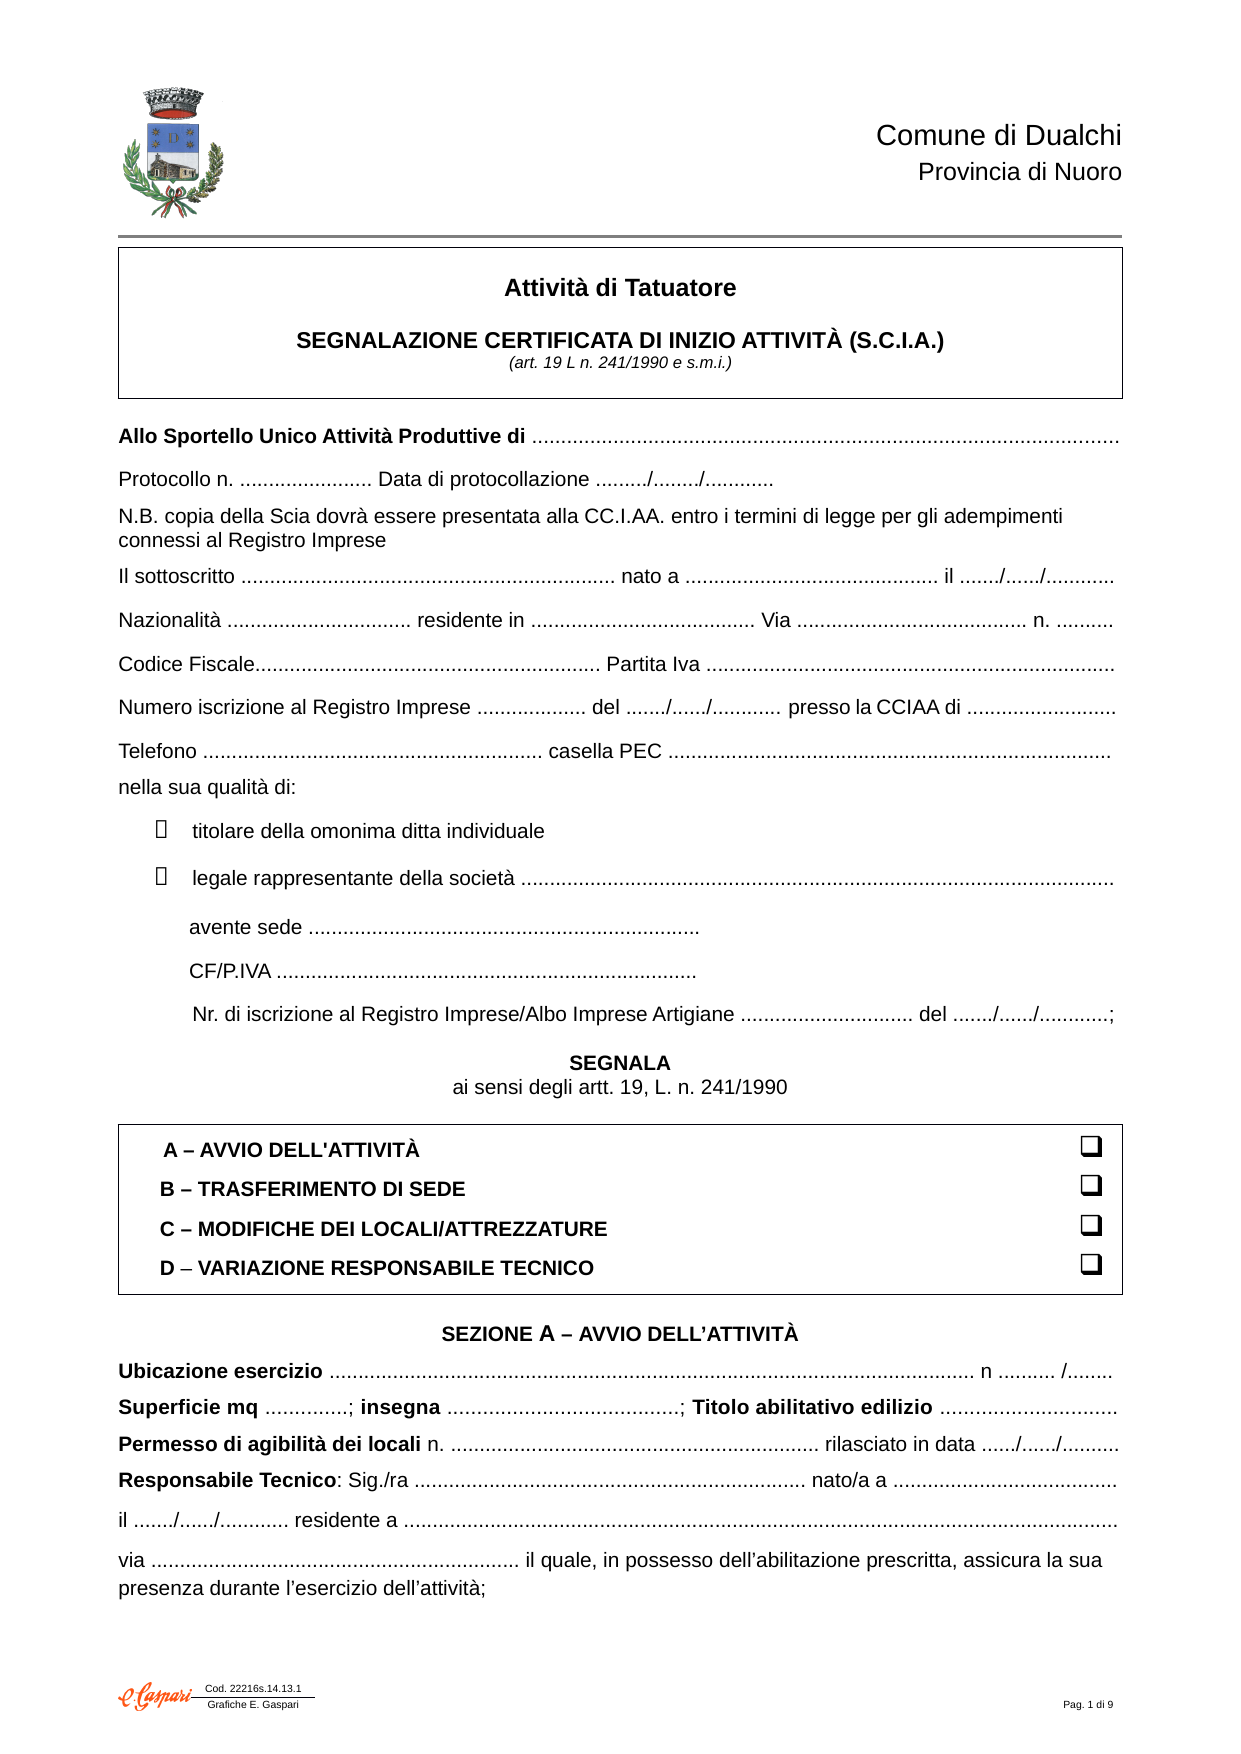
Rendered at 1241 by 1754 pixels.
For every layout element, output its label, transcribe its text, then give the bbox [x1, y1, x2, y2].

picture [122, 87, 224, 118]
text N.B. copia della Scia dovrà essere presentata alla CC.I.AA. entro i termini di legge per gli adempimenti connessi al Registro Imprese [118, 504, 1122, 552]
text Nr. di iscrizione al Registro Imprese/Albo Imprese Artigiane .............................. del ......./....../............; [192, 1002, 1122, 1026]
picture [122, 152, 224, 157]
text Permesso di agibilità dei locali n. ................................................................ rilasciato in data ....../....../.......... [118, 1432, 1122, 1456]
text SEZIONE A – AVVIO DELL’ATTIVITà [118, 1320, 1122, 1346]
picture [118, 1682, 192, 1711]
text  titolare della omonima ditta individuale [153, 812, 1122, 846]
text via ................................................................ il quale, in possesso dell’abilitazione prescritta, assicura la sua presenza durante l’esercizio dell’attività; [118, 1548, 1104, 1599]
text Telefono ........................................................... casella PEC ............................................................................. [118, 739, 1122, 763]
text Superficie mq ..............; insegna .......................................; Titolo abilitativo edilizio .............................. [118, 1395, 1122, 1419]
text ai sensi degli artt. 19, L. n. 241/1990 [118, 1075, 1122, 1099]
picture [122, 185, 224, 219]
table_header Attività di Tatuatore SEGNALAZIONE CERTIFICATA DI INIZIO ATTIVITÀ (S.C.I.A.) (art. 19 L n. 241/1990 e s.m.i.) [119, 248, 1122, 397]
text Responsabile Tecnico: Sig./ra .................................................................... nato/a a ....................................... [118, 1468, 1122, 1492]
text nella sua qualità di: [118, 775, 1122, 799]
text Il sottoscritto ................................................................. nato a ............................................ il ......./....../............ [118, 564, 1122, 588]
text Allo Sportello Unico Attività Produttive di [118, 423, 1122, 447]
text il ......./....../............ residente a ............................................................................................................................ [118, 1508, 1122, 1532]
text CF/P.IVA ......................................................................... [189, 958, 1122, 982]
text Codice Fiscale............................................................ Partita Iva ....................................................................... [118, 651, 1122, 675]
text Provincia di Nuoro [118, 157, 1122, 185]
text Ubicazione esercizio ................................................................................................................ n .......... /........ [118, 1359, 1122, 1383]
text avente sede .................................................................... [189, 915, 1122, 939]
text Comune di Dualchi [118, 118, 1122, 152]
text  legale rappresentante della società ....................................................................................................... [153, 858, 1122, 892]
text Nazionalità ................................ residente in ....................................... Via ........................................ n. .......... [118, 608, 1122, 632]
text SEGNALA [118, 1051, 1122, 1075]
table_header A – AVVIO DELL'ATTIVITÀ  B – TRASFERIMENTO DI SEDE  C – MODIFICHE DEI LOCALI/ATTREZZATURE  D – VARIAZIONE RESPONSABILE TECNICO  [119, 1125, 1122, 1294]
text Protocollo n. ....................... Data di protocollazione ........./......../............ [118, 467, 1122, 491]
text Numero iscrizione al Registro Imprese ................... del ......./....../............ presso la CCIAA di .......................... [118, 695, 1122, 719]
